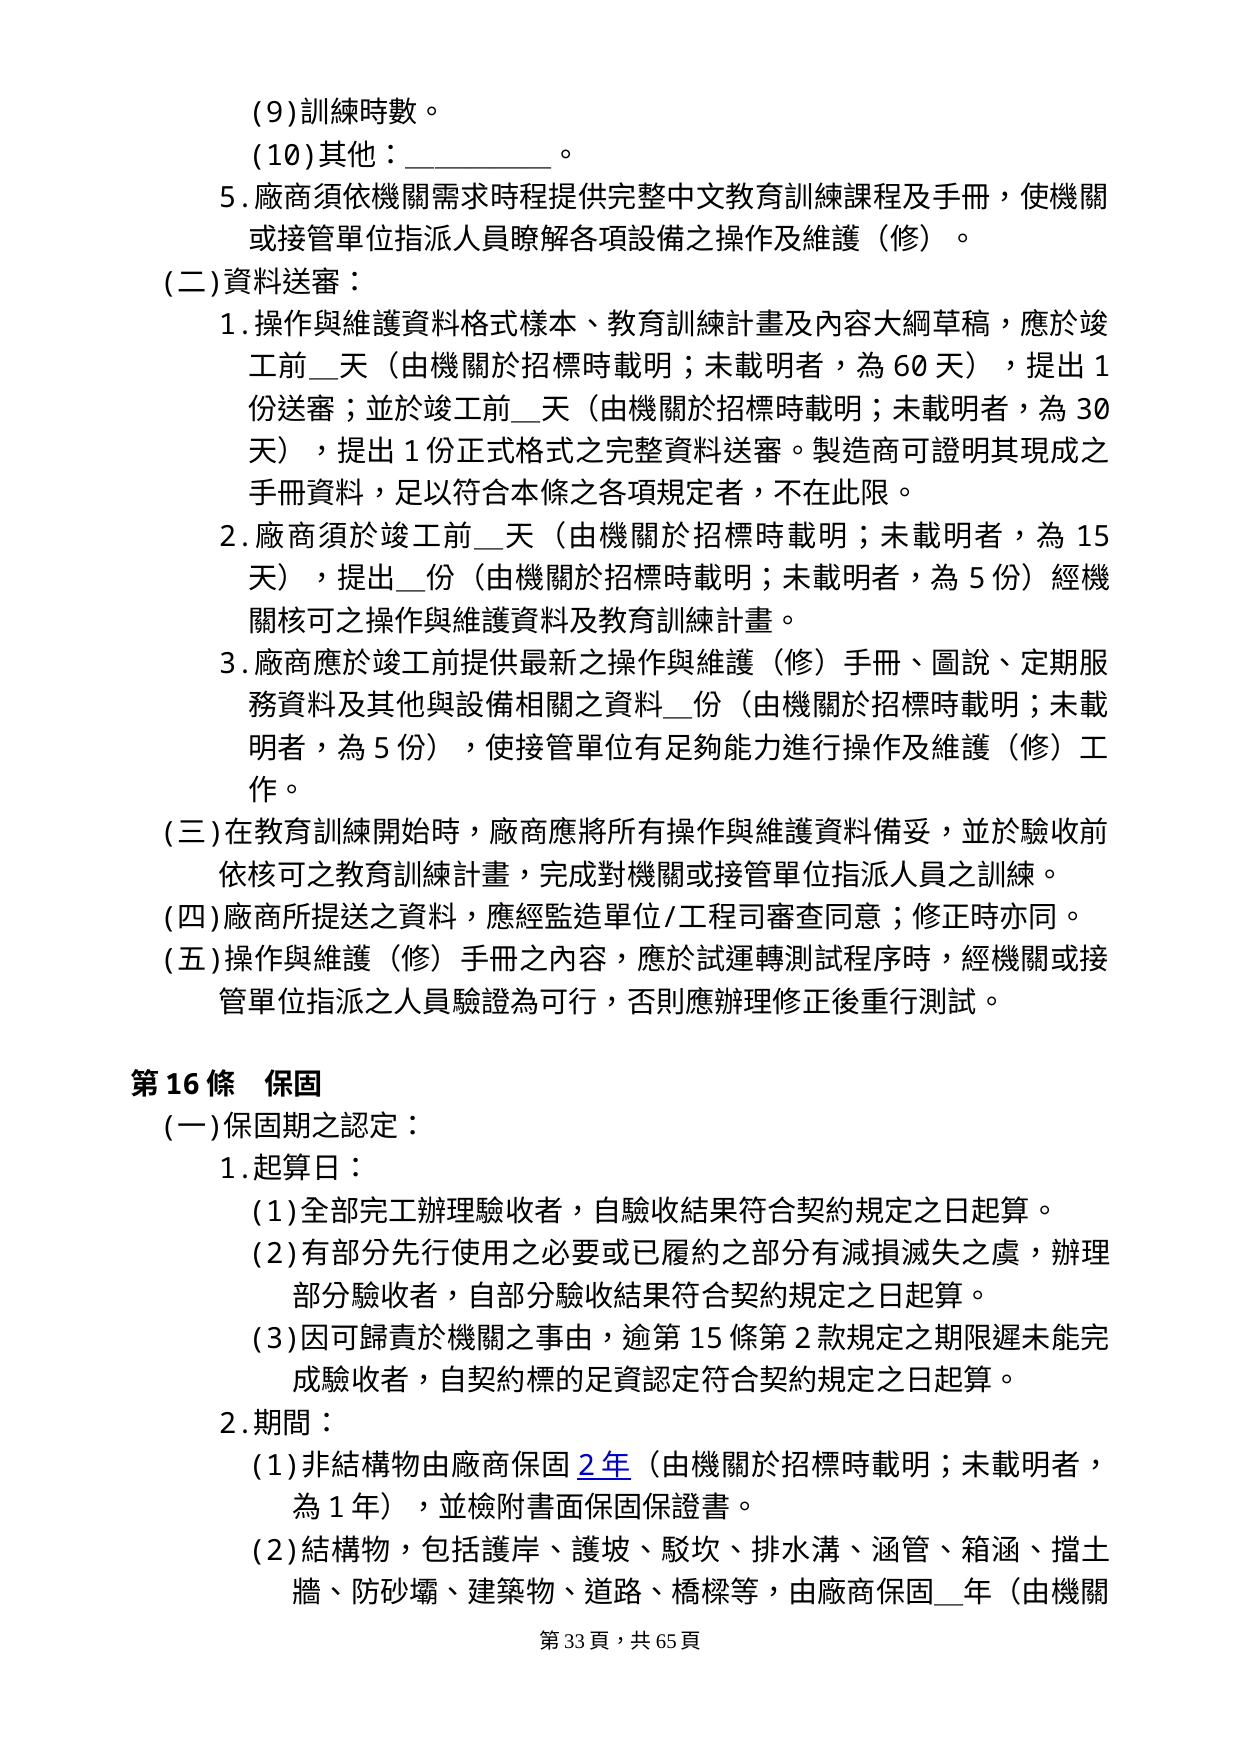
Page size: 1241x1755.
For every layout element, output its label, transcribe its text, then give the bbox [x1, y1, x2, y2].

text (1)全部完工辦理驗收者，自驗收結果符合契約規定之日起算。 [248, 1187, 1110, 1230]
text 2.廠商須於竣工前＿天（由機關於招標時載明；未載明者，為15天），提出＿份（由機關於招標時載明；未載明者，為5份）經機關核可之操作與維護資料及教育訓練計畫。 [218, 512, 1110, 639]
text (1)非結構物由廠商保固2年（由機關於招標時載明；未載明者，為1年），並檢附書面保固保證書。 [248, 1442, 1110, 1526]
text (2)結構物，包括護岸、護坡、駁坎、排水溝、涵管、箱涵、擋土牆、防砂壩、建築物、道路、橋樑等，由廠商保固＿年（由機關 [248, 1526, 1110, 1611]
text (10)其他：＿＿＿＿＿。 [248, 131, 1110, 173]
text (三)在教育訓練開始時，廠商應將所有操作與維護資料備妥，並於驗收前依核可之教育訓練計畫，完成對機關或接管單位指派人員之訓練。 [159, 809, 1110, 893]
text 第16條 保固 [130, 1060, 1110, 1103]
text (一)保固期之認定： [159, 1103, 1110, 1145]
text 1.起算日： [218, 1145, 1110, 1187]
text (2)有部分先行使用之必要或已履約之部分有減損滅失之虞，辦理部分驗收者，自部分驗收結果符合契約規定之日起算。 [248, 1230, 1110, 1314]
text (二)資料送審： [159, 258, 1110, 301]
text 3.廠商應於竣工前提供最新之操作與維護（修）手冊、圖說、定期服務資料及其他與設備相關之資料＿份（由機關於招標時載明；未載明者，為5份），使接管單位有足夠能力進行操作及維護（修）工作。 [218, 639, 1110, 809]
text (五)操作與維護（修）手冊之內容，應於試運轉測試程序時，經機關或接管單位指派之人員驗證為可行，否則應辦理修正後重行測試。 [159, 936, 1110, 1021]
text 5.廠商須依機關需求時程提供完整中文教育訓練課程及手冊，使機關或接管單位指派人員瞭解各項設備之操作及維護（修）。 [218, 173, 1110, 258]
text 1.操作與維護資料格式樣本、教育訓練計畫及內容大綱草稿，應於竣工前＿天（由機關於招標時載明；未載明者，為60天），提出1份送審；並於竣工前＿天（由機關於招標時載明；未載明者，為30天），提出1份正式格式之完整資料送審。製造商可證明其現成之手冊資料，足以符合本條之各項規定者，不在此限。 [218, 301, 1110, 512]
text (四)廠商所提送之資料，應經監造單位/工程司審查同意；修正時亦同。 [159, 893, 1110, 936]
text (9)訓練時數。 [248, 89, 1110, 131]
text 2.期間： [218, 1399, 1110, 1442]
text (3)因可歸責於機關之事由，逾第15條第2款規定之期限遲未能完成驗收者，自契約標的足資認定符合契約規定之日起算。 [248, 1314, 1110, 1399]
